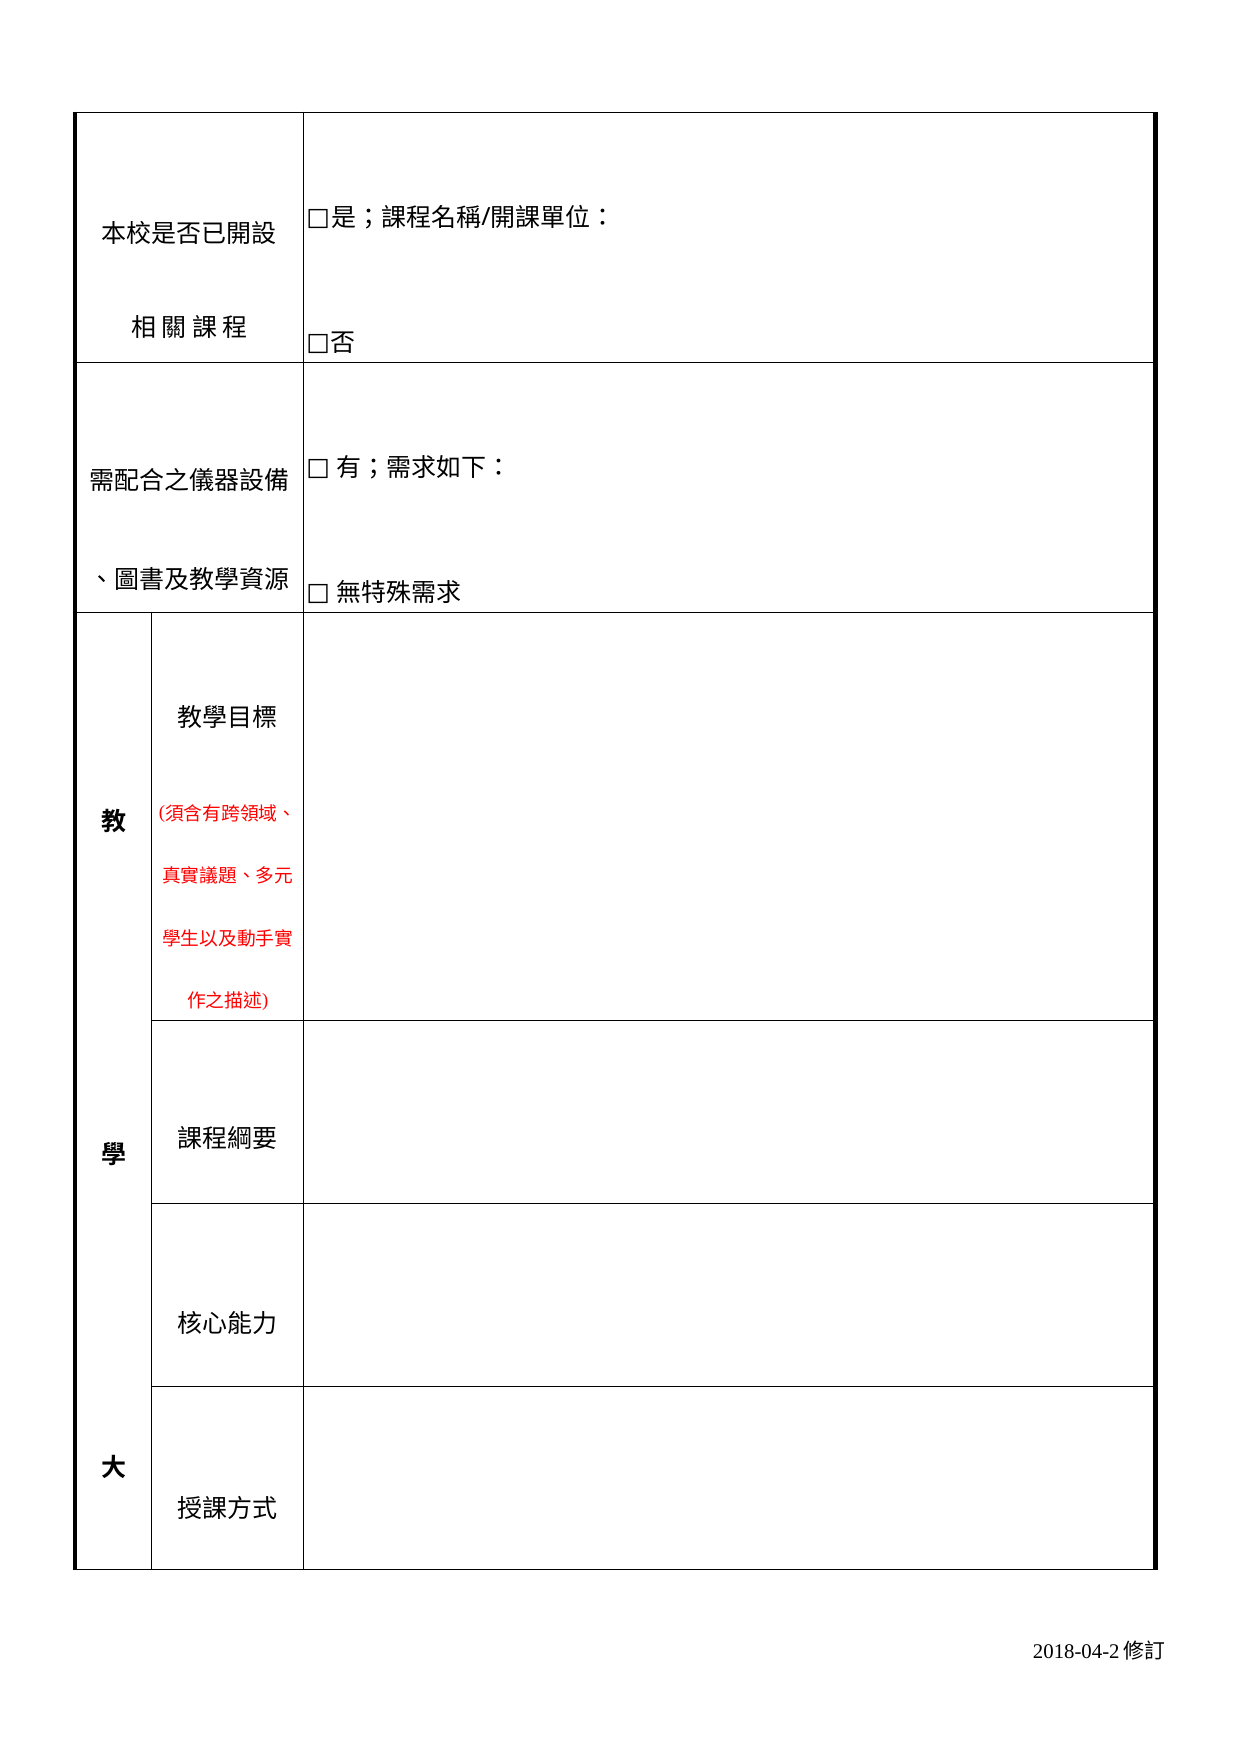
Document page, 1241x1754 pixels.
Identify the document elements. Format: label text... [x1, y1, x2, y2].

table_cell [304, 613, 1153, 1020]
table_cell [304, 1021, 1153, 1203]
table_cell 是；課程名稱/開課單位： □否 [304, 113, 1153, 362]
table_cell 課程綱要 [152, 1021, 303, 1203]
table_cell 授課方式 [152, 1387, 303, 1569]
table_cell [304, 1204, 1153, 1386]
table_cell 需配合之儀器設備 、圖書及教學資源 [77, 363, 303, 612]
table_cell 核心能力 [152, 1204, 303, 1386]
table_cell 教 學 大 綱 [77, 613, 151, 1569]
table_cell □ 有；需求如下： □ 無特殊需求 [304, 363, 1153, 612]
table_cell 本校是否已開設 相 關 課 程 [77, 113, 303, 362]
table_cell 教學目標 (須含有跨領域、真實議題、多元學生以及動手實作之描述) [152, 613, 303, 1020]
table_cell [304, 1387, 1153, 1569]
